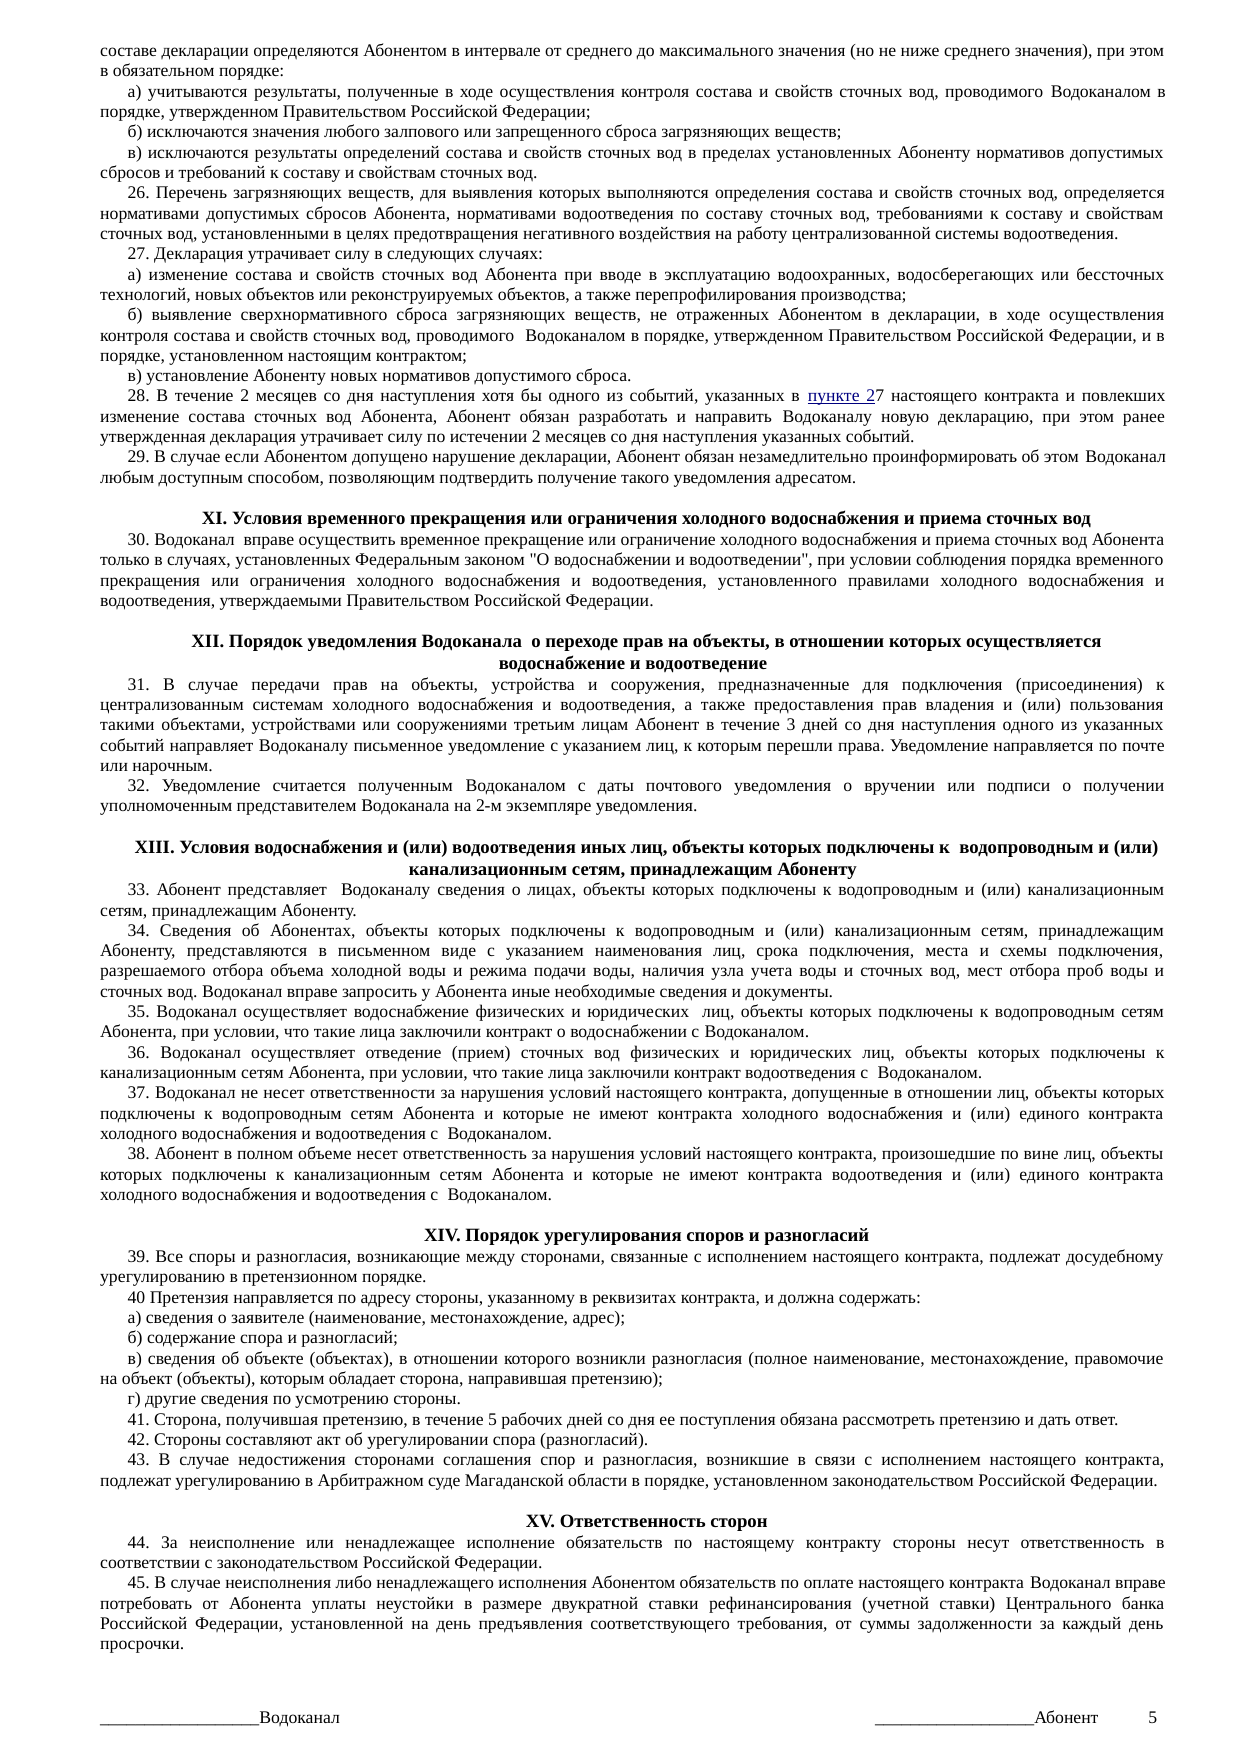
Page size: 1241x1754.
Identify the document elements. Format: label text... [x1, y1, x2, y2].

text б) содержание спора и разногласий; [100, 1327, 1166, 1347]
text 42. Стороны составляют акт об урегулировании спора (разногласий). [100, 1429, 1166, 1449]
text в) сведения об объекте (объектах), в отношении которого возникли разногласия (полное наименование, местонахождение, правомочие на объект (объекты), которым обладает сторона, направившая претензию); [100, 1347, 1166, 1388]
text 31. В случае передачи прав на объекты, устройства и сооружения, предназначенные для подключения (присоединения) к централизованным системам холодного водоснабжения и водоотведения, а также предоставления прав владения и (или) пользования такими объектами, устройствами или сооружениями третьим лицам Абонент в течение 3 дней со дня наступления одного из указанных событий направляет Водоканалу письменное уведомление с указанием лиц, к которым перешли права. Уведомление направляется по почте или нарочным. [100, 673, 1166, 775]
text 37. Водоканал не несет ответственности за нарушения условий настоящего контракта, допущенные в отношении лиц, объекты которых подключены к водопроводным сетям Абонента и которые не имеют контракта холодного водоснабжения и (или) единого контракта холодного водоснабжения и водоотведения с Водоканалом. [100, 1082, 1166, 1143]
text XII. Порядок уведомления Водоканала о переходе прав на объекты, в отношении которых осуществляется водоснабжение и водоотведение [100, 630, 1166, 673]
text 28. В течение 2 месяцев со дня наступления хотя бы одного из событий, указанных в пункте 27 настоящего контракта и повлекших изменение состава сточных вод Абонента, Абонент обязан разработать и направить Водоканалу новую декларацию, при этом ранее утвержденная декларация утрачивает силу по истечении 2 месяцев со дня наступления указанных событий. [100, 385, 1166, 446]
text а) учитываются результаты, полученные в ходе осуществления контроля состава и свойств сточных вод, проводимого Водоканалом в порядке, утвержденном Правительством Российской Федерации; [100, 81, 1166, 121]
text 44. За неисполнение или ненадлежащее исполнение обязательств по настоящему контракту стороны несут ответственность в соответствии с законодательством Российской Федерации. [100, 1532, 1166, 1572]
text 34. Сведения об Абонентах, объекты которых подключены к водопроводным и (или) канализационным сетям, принадлежащим Абоненту, представляются в письменном виде с указанием наименования лиц, срока подключения, места и схемы подключения, разрешаемого отбора объема холодной воды и режима подачи воды, наличия узла учета воды и сточных вод, мест отбора проб воды и сточных вод. Водоканал вправе запросить у Абонента иные необходимые сведения и документы. [100, 920, 1166, 1001]
text а) изменение состава и свойств сточных вод Абонента при вводе в эксплуатацию водоохранных, водосберегающих или бессточных технологий, новых объектов или реконструируемых объектов, а также перепрофилирования производства; [100, 263, 1166, 304]
text 38. Абонент в полном объеме несет ответственность за нарушения условий настоящего контракта, произошедшие по вине лиц, объекты которых подключены к канализационным сетям Абонента и которые не имеют контракта водоотведения и (или) единого контракта холодного водоснабжения и водоотведения с Водоканалом. [100, 1143, 1166, 1204]
text XIII. Условия водоснабжения и (или) водоотведения иных лиц, объекты которых подключены к водопроводным и (или) канализационным сетям, принадлежащим Абоненту [100, 836, 1166, 879]
text XI. Условия временного прекращения или ограничения холодного водоснабжения и приема сточных вод [100, 507, 1166, 529]
text 36. Водоканал осуществляет отведение (прием) сточных вод физических и юридических лиц, объекты которых подключены к канализационным сетям Абонента, при условии, что такие лица заключили контракт водоотведения с Водоканалом. [100, 1042, 1166, 1082]
text б) исключаются значения любого залпового или запрещенного сброса загрязняющих веществ; [100, 121, 1166, 142]
text 35. Водоканал осуществляет водоснабжение физических и юридических лиц, объекты которых подключены к водопроводным сетям Абонента, при условии, что такие лица заключили контракт о водоснабжении с Водоканалом. [100, 1001, 1166, 1042]
text 41. Сторона, получившая претензию, в течение 5 рабочих дней со дня ее поступления обязана рассмотреть претензию и дать ответ. [100, 1408, 1166, 1429]
text а) сведения о заявителе (наименование, местонахождение, адрес); [100, 1307, 1166, 1327]
text 29. В случае если Абонентом допущено нарушение декларации, Абонент обязан незамедлительно проинформировать об этом Водоканал любым доступным способом, позволяющим подтвердить получение такого уведомления адресатом. [100, 446, 1166, 487]
text XV. Ответственность сторон [100, 1510, 1166, 1532]
text XIV. Порядок урегулирования споров и разногласий [100, 1224, 1166, 1246]
text 33. Абонент представляет Водоканалу сведения о лицах, объекты которых подключены к водопроводным и (или) канализационным сетям, принадлежащим Абоненту. [100, 879, 1166, 920]
text г) другие сведения по усмотрению стороны. [100, 1388, 1166, 1408]
text 30. Водоканал вправе осуществить временное прекращение или ограничение холодного водоснабжения и приема сточных вод Абонента только в случаях, установленных Федеральным законом "О водоснабжении и водоотведении", при условии соблюдения порядка временного прекращения или ограничения холодного водоснабжения и водоотведения, установленного правилами холодного водоснабжения и водоотведения, утверждаемыми Правительством Российской Федерации. [100, 529, 1166, 610]
text в) установление Абоненту новых нормативов допустимого сброса. [100, 365, 1166, 385]
text б) выявление сверхнормативного сброса загрязняющих веществ, не отраженных Абонентом в декларации, в ходе осуществления контроля состава и свойств сточных вод, проводимого Водоканалом в порядке, утвержденном Правительством Российской Федерации, и в порядке, установленном настоящим контрактом; [100, 304, 1166, 365]
text 45. В случае неисполнения либо ненадлежащего исполнения Абонентом обязательств по оплате настоящего контракта Водоканал вправе потребовать от Абонента уплаты неустойки в размере двукратной ставки рефинансирования (учетной ставки) Центрального банка Российской Федерации, установленной на день предъявления соответствующего требования, от суммы задолженности за каждый день просрочки. [100, 1572, 1166, 1653]
text 40 Претензия направляется по адресу стороны, указанному в реквизитах контракта, и должна содержать: [100, 1287, 1166, 1307]
text составе декларации определяются Абонентом в интервале от среднего до максимального значения (но не ниже среднего значения), при этом в обязательном порядке: [100, 40, 1166, 81]
text 27. Декларация утрачивает силу в следующих случаях: [100, 243, 1166, 263]
text 43. В случае недостижения сторонами соглашения спор и разногласия, возникшие в связи с исполнением настоящего контракта, подлежат урегулированию в Арбитражном суде Магаданской области в порядке, установленном законодательством Российской Федерации. [100, 1449, 1166, 1490]
text 26. Перечень загрязняющих веществ, для выявления которых выполняются определения состава и свойств сточных вод, определяется нормативами допустимых сбросов Абонента, нормативами водоотведения по составу сточных вод, требованиями к составу и свойствам сточных вод, установленными в целях предотвращения негативного воздействия на работу централизованной системы водоотведения. [100, 182, 1166, 243]
text 32. Уведомление считается полученным Водоканалом с даты почтового уведомления о вручении или подписи о получении уполномоченным представителем Водоканала на 2-м экземпляре уведомления. [100, 775, 1166, 816]
text 39. Все споры и разногласия, возникающие между сторонами, связанные с исполнением настоящего контракта, подлежат досудебному урегулированию в претензионном порядке. [100, 1246, 1166, 1287]
text в) исключаются результаты определений состава и свойств сточных вод в пределах установленных Абоненту нормативов допустимых сбросов и требований к составу и свойствам сточных вод. [100, 142, 1166, 182]
